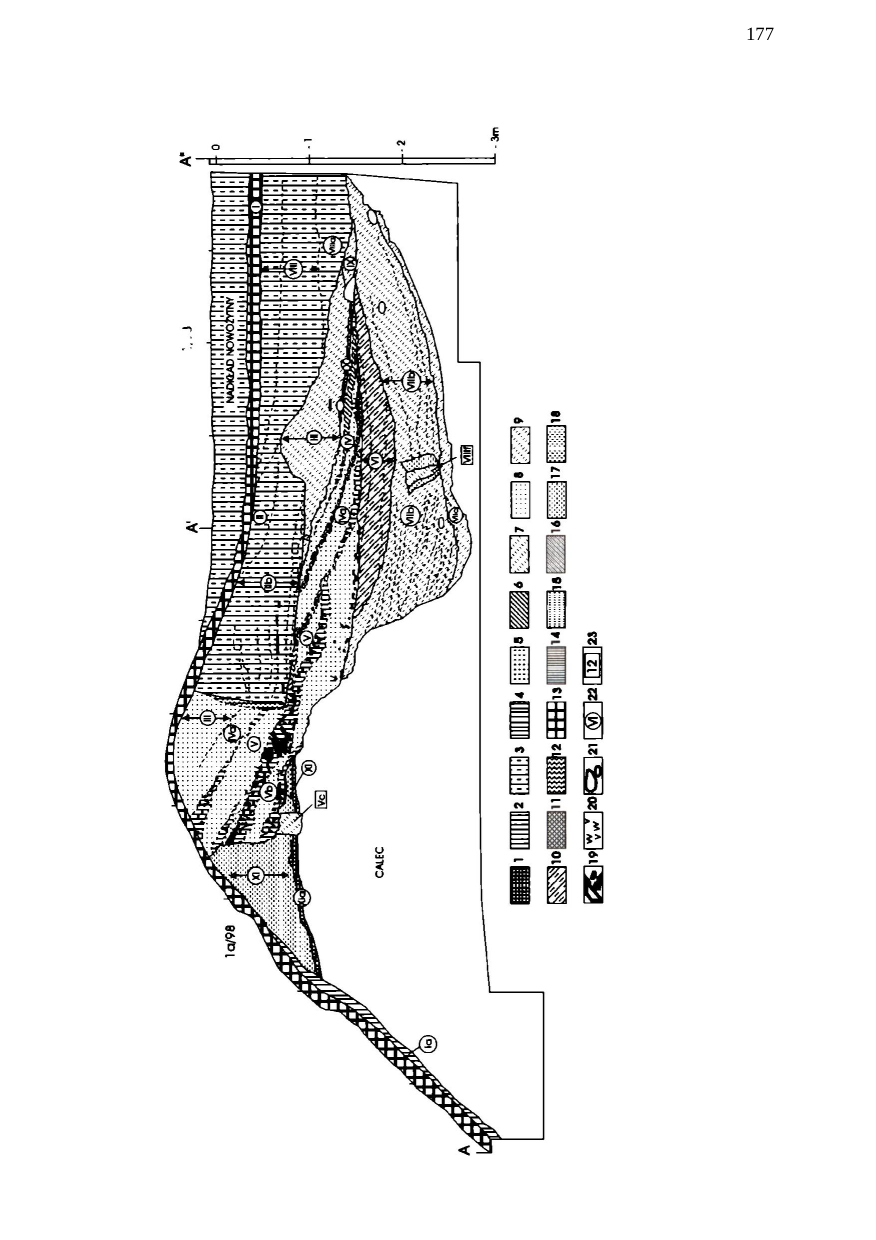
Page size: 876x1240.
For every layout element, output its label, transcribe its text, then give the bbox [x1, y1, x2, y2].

picture [163, 126, 605, 1157]
text 177 [746, 23, 779, 45]
